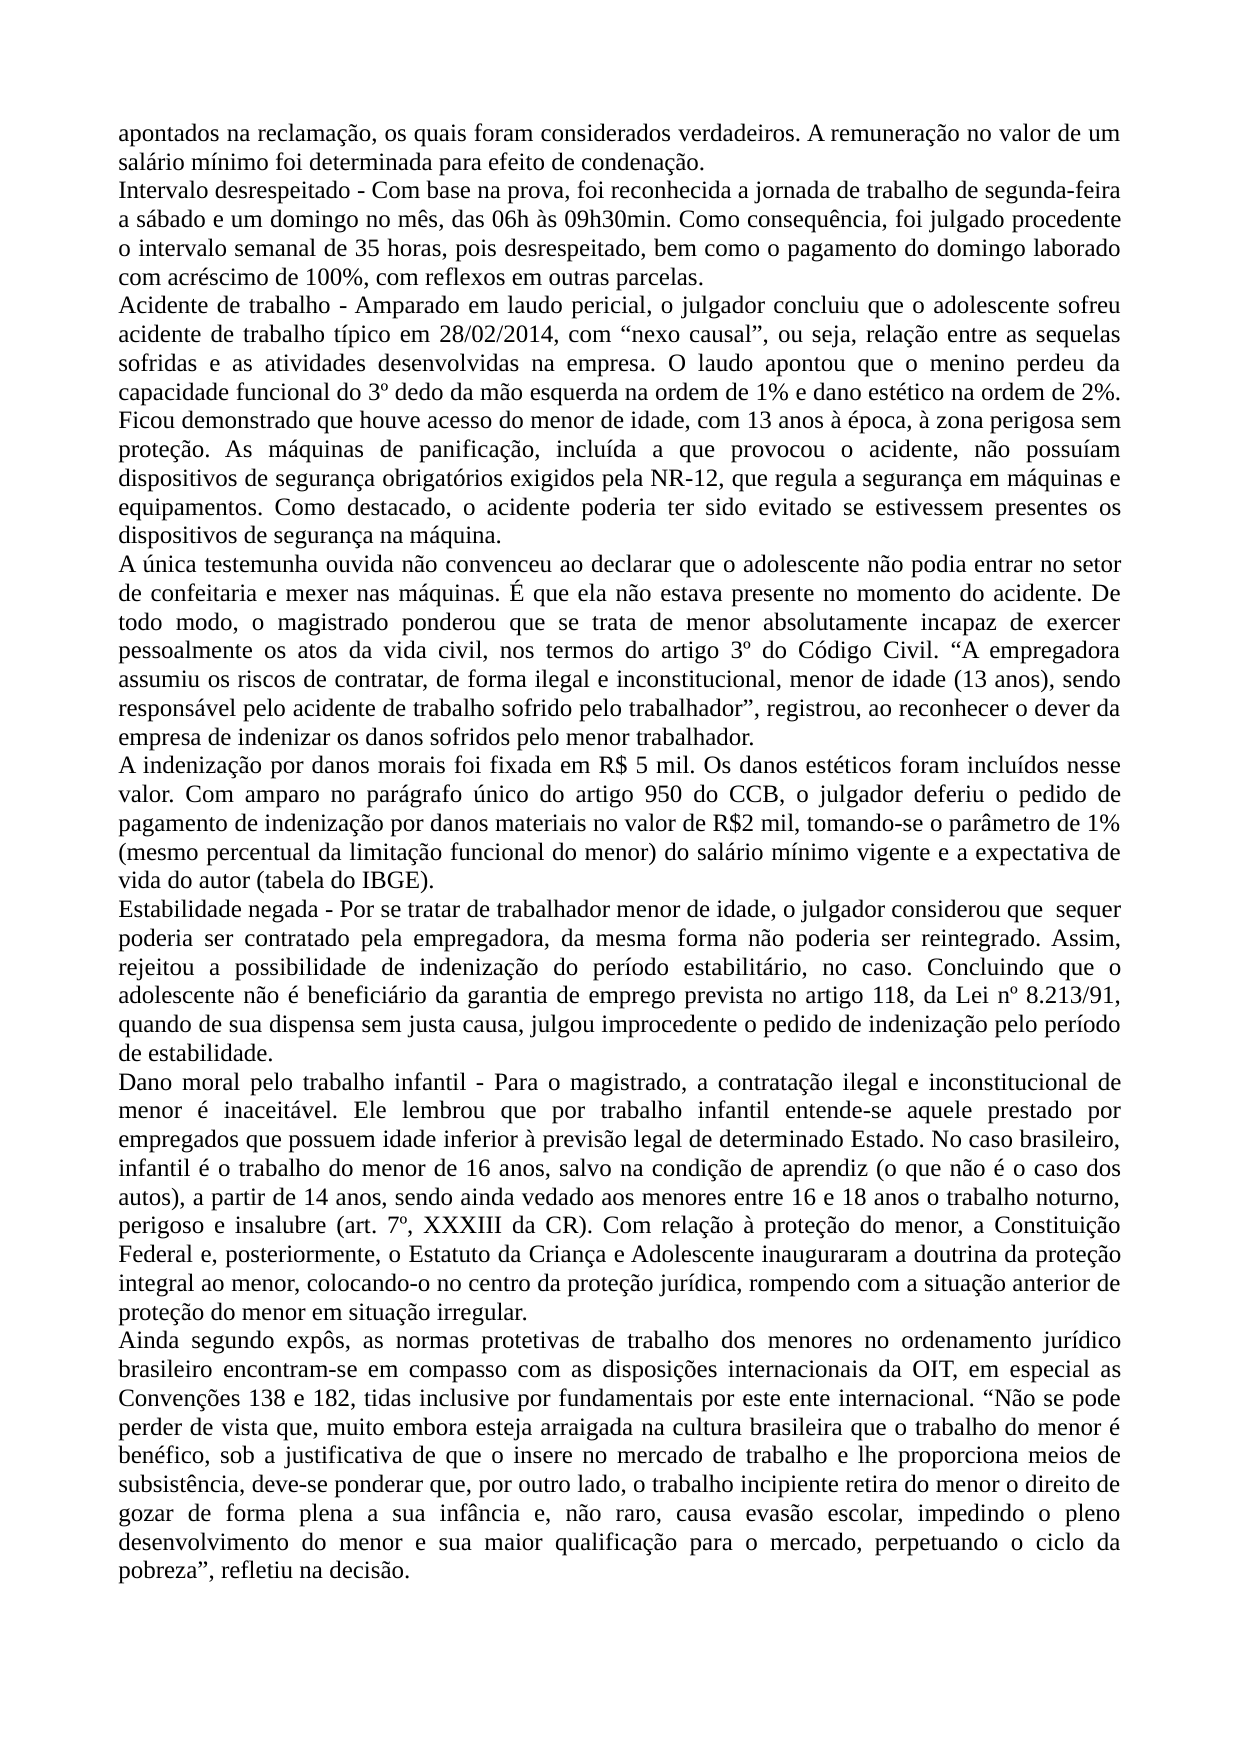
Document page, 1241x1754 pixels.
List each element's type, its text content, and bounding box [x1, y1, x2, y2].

text apontados na reclamação, os quais foram considerados verdadeiros. A remuneração no valor de um salário mínimo foi determinada para efeito de condenação. [118, 118, 1122, 176]
text Ainda segundo expôs, as normas protetivas de trabalho dos menores no ordenamento jurídico brasileiro encontram-se em compasso com as disposições internacionais da OIT, em especial as Convenções 138 e 182, tidas inclusive por fundamentais por este ente internacional. “Não se pode perder de vista que, muito embora esteja arraigada na cultura brasileira que o trabalho do menor é benéfico, sob a justificativa de que o insere no mercado de trabalho e lhe proporciona meios de subsistência, deve-se ponderar que, por outro lado, o trabalho incipiente retira do menor o direito de gozar de forma plena a sua infância e, não raro, causa evasão escolar, impedindo o pleno desenvolvimento do menor e sua maior qualificação para o mercado, perpetuando o ciclo da pobreza”, refletiu na decisão. [118, 1326, 1122, 1584]
text A única testemunha ouvida não convenceu ao declarar que o adolescente não podia entrar no setor de confeitaria e mexer nas máquinas. É que ela não estava presente no momento do acidente. De todo modo, o magistrado ponderou que se trata de menor absolutamente incapaz de exercer pessoalmente os atos da vida civil, nos termos do artigo 3º do Código Civil. “A empregadora assumiu os riscos de contratar, de forma ilegal e inconstitucional, menor de idade (13 anos), sendo responsável pelo acidente de trabalho sofrido pelo trabalhador”, registrou, ao reconhecer o dever da empresa de indenizar os danos sofridos pelo menor trabalhador. [118, 549, 1122, 751]
text Dano moral pelo trabalho infantil - Para o magistrado, a contratação ilegal e inconstitucional de menor é inaceitável. Ele lembrou que por trabalho infantil entende-se aquele prestado por empregados que possuem idade inferior à previsão legal de determinado Estado. No caso brasileiro, infantil é o trabalho do menor de 16 anos, salvo na condição de aprendiz (o que não é o caso dos autos), a partir de 14 anos, sendo ainda vedado aos menores entre 16 e 18 anos o trabalho noturno, perigoso e insalubre (art. 7º, XXXIII da CR). Com relação à proteção do menor, a Constituição Federal e, posteriormente, o Estatuto da Criança e Adolescente inauguraram a doutrina da proteção integral ao menor, colocando-o no centro da proteção jurídica, rompendo com a situação anterior de proteção do menor em situação irregular. [118, 1067, 1122, 1326]
text A indenização por danos morais foi fixada em R$ 5 mil. Os danos estéticos foram incluídos nesse valor. Com amparo no parágrafo único do artigo 950 do CCB, o julgador deferiu o pedido de pagamento de indenização por danos materiais no valor de R$2 mil, tomando-se o parâmetro de 1% (mesmo percentual da limitação funcional do menor) do salário mínimo vigente e a expectativa de vida do autor (tabela do IBGE). [118, 751, 1122, 894]
text Estabilidade negada - Por se tratar de trabalhador menor de idade, o julgador considerou que sequer poderia ser contratado pela empregadora, da mesma forma não poderia ser reintegrado. Assim, rejeitou a possibilidade de indenização do período estabilitário, no caso. Concluindo que o adolescente não é beneficiário da garantia de emprego prevista no artigo 118, da Lei nº 8.213/91, quando de sua dispensa sem justa causa, julgou improcedente o pedido de indenização pelo período de estabilidade. [118, 894, 1122, 1067]
text Acidente de trabalho - Amparado em laudo pericial, o julgador concluiu que o adolescente sofreu acidente de trabalho típico em 28/02/2014, com “nexo causal”, ou seja, relação entre as sequelas sofridas e as atividades desenvolvidas na empresa. O laudo apontou que o menino perdeu da capacidade funcional do 3º dedo da mão esquerda na ordem de 1% e dano estético na ordem de 2%. Ficou demonstrado que houve acesso do menor de idade, com 13 anos à época, à zona perigosa sem proteção. As máquinas de panificação, incluída a que provocou o acidente, não possuíam dispositivos de segurança obrigatórios exigidos pela NR-12, que regula a segurança em máquinas e equipamentos. Como destacado, o acidente poderia ter sido evitado se estivessem presentes os dispositivos de segurança na máquina. [118, 291, 1122, 549]
text Intervalo desrespeitado - Com base na prova, foi reconhecida a jornada de trabalho de segunda-feira a sábado e um domingo no mês, das 06h às 09h30min. Como consequência, foi julgado procedente o intervalo semanal de 35 horas, pois desrespeitado, bem como o pagamento do domingo laborado com acréscimo de 100%, com reflexos em outras parcelas. [118, 176, 1122, 291]
